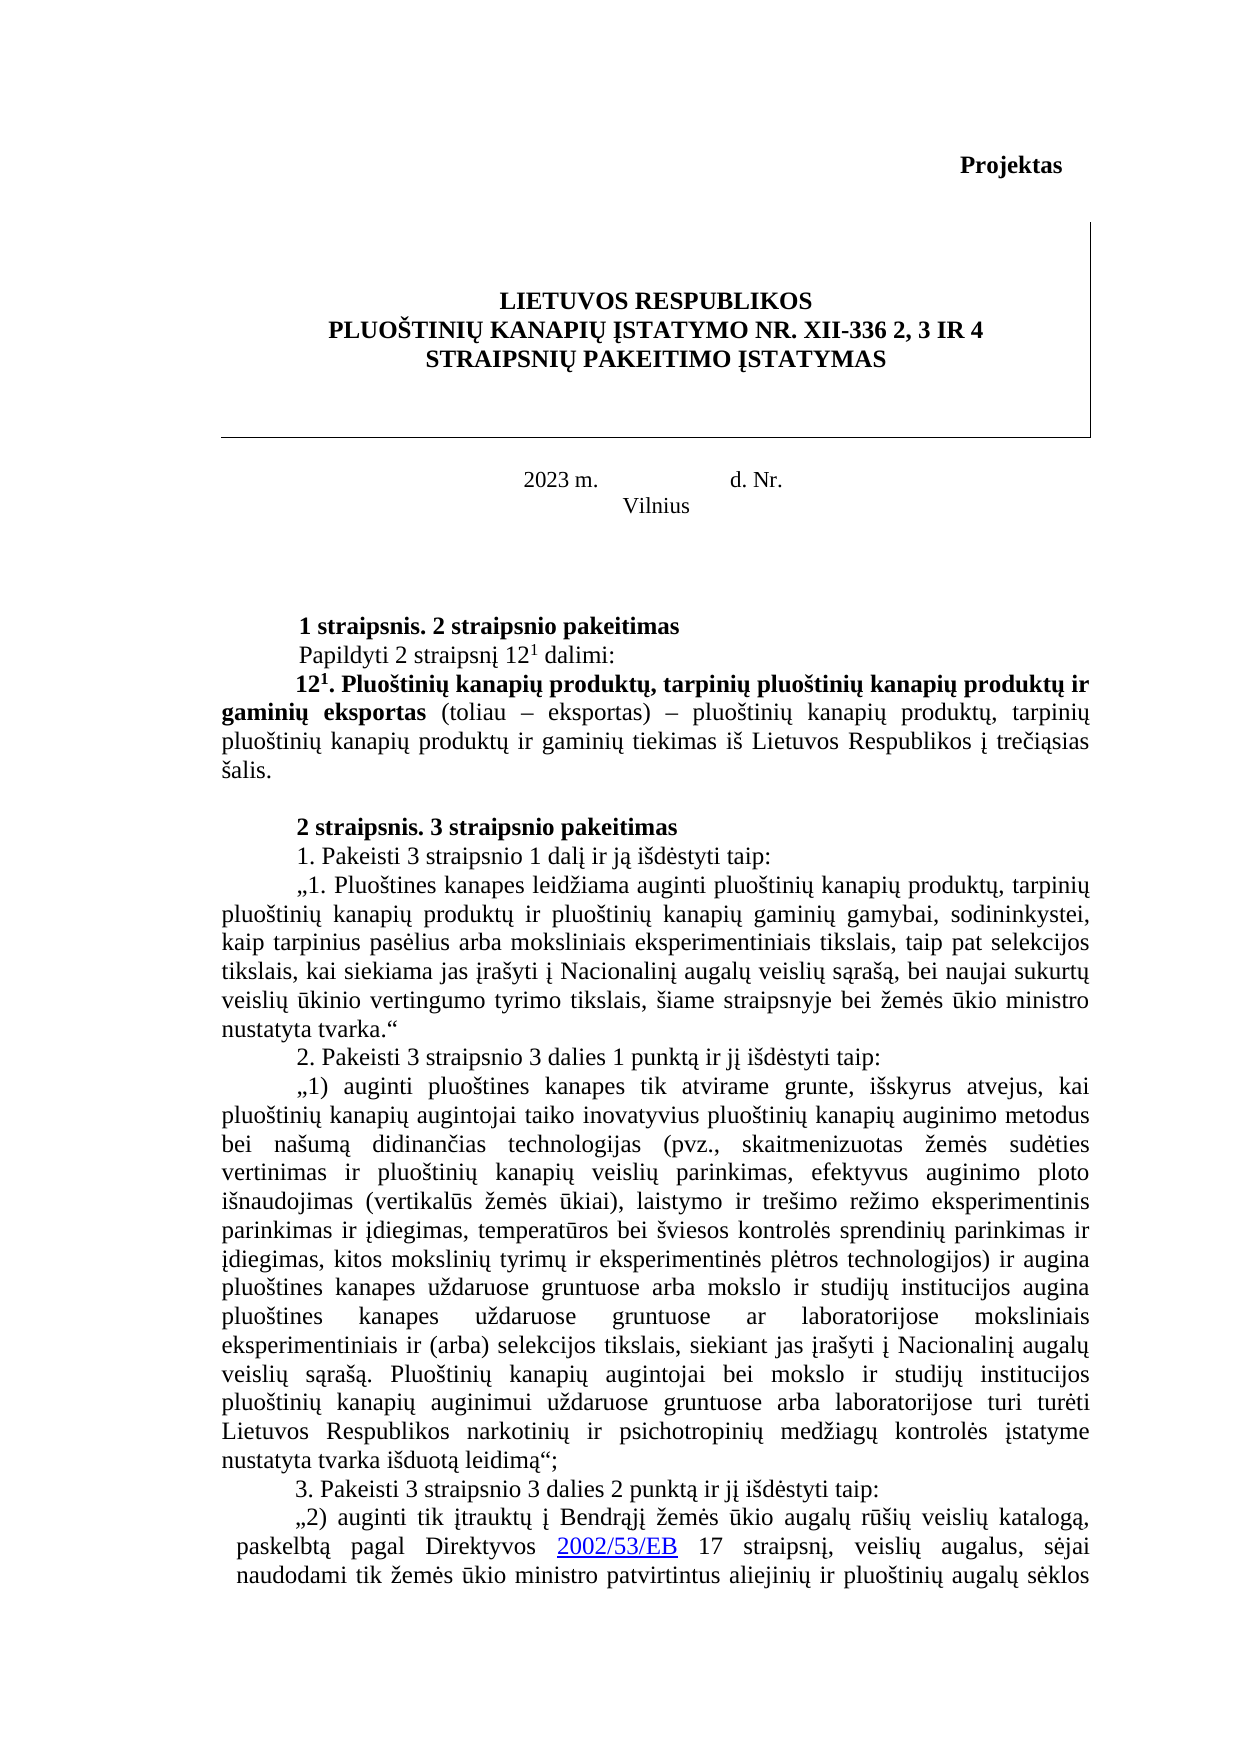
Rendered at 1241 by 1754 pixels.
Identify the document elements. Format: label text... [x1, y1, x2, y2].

text Papildyti 2 straipsnį 121 dalimi: [296, 640, 1091, 669]
text „1. Pluoštines kanapes leidžiama auginti pluoštinių kanapių produktų, tarpinių pluoštinių kanapių produktų ir pluoštinių kanapių gaminių gamybai, sodininkystei, kaip tarpinius pasėlius arba moksliniais eksperimentiniais tikslais, taip pat selekcijos tikslais, kai siekiama jas įrašyti į Nacionalinį augalų veislių sąrašą, bei naujai sukurtų veislių ūkinio vertingumo tyrimo tikslais, šiame straipsnyje bei žemės ūkio ministro nustatyta tvarka.“ [221, 870, 1091, 1042]
text Projektas [960, 150, 1091, 179]
text „2) auginti tik įtrauktų į Bendrąjį žemės ūkio augalų rūšių veislių katalogą, paskelbtą pagal Direktyvos 2002/53/EB 17 straipsnį, veislių augalus, sėjai naudodami tik žemės ūkio ministro patvirtintus aliejinių ir pluoštinių augalų sėklos [236, 1502, 1091, 1589]
text 2. Pakeisti 3 straipsnio 3 dalies 1 punktą ir jį išdėstyti taip: [221, 1042, 1091, 1071]
text „1) auginti pluoštines kanapes tik atvirame grunte, išskyrus atvejus, kai pluoštinių kanapių augintojai taiko inovatyvius pluoštinių kanapių auginimo metodus bei našumą didinančias technologijas (pvz., skaitmenizuotas žemės sudėties vertinimas ir pluoštinių kanapių veislių parinkimas, efektyvus auginimo ploto išnaudojimas (vertikalūs žemės ūkiai), laistymo ir trešimo režimo eksperimentinis parinkimas ir įdiegimas, temperatūros bei šviesos kontrolės sprendinių parinkimas ir įdiegimas, kitos mokslinių tyrimų ir eksperimentinės plėtros technologijos) ir augina pluoštines kanapes uždaruose gruntuose arba mokslo ir studijų institucijos augina pluoštines kanapes uždaruose gruntuose ar laboratorijose moksliniais eksperimentiniais ir (arba) selekcijos tikslais, siekiant jas įrašyti į Nacionalinį augalų veislių sąrašą. Pluoštinių kanapių augintojai bei mokslo ir studijų institucijos pluoštinių kanapių auginimui uždaruose gruntuose arba laboratorijose turi turėti Lietuvos Respublikos narkotinių ir psichotropinių medžiagų kontrolės įstatyme nustatyta tvarka išduotą leidimą“; [221, 1071, 1091, 1474]
text PLUOŠTINIŲ KANAPIŲ ĮSTATYMO NR. XII-336 2, 3 IR 4 STRAIPSNIŲ PAKEITIMO ĮSTATYMAS [221, 315, 1090, 437]
text Vilnius [221, 492, 1091, 519]
text 2023 m. d. Nr. [221, 466, 1091, 492]
text 3. Pakeisti 3 straipsnio 3 dalies 2 punktą ir jį išdėstyti taip: [236, 1474, 1091, 1502]
text 121. Pluoštinių kanapių produktų, tarpinių pluoštinių kanapių produktų ir gaminių eksportas (toliau – eksportas) – pluoštinių kanapių produktų, tarpinių pluoštinių kanapių produktų ir gaminių tiekimas iš Lietuvos Respublikos į trečiąsias šalis. [221, 669, 1091, 784]
text 1. Pakeisti 3 straipsnio 1 dalį ir ją išdėstyti taip: [221, 841, 1091, 870]
text 2 straipsnis. 3 straipsnio pakeitimas [221, 812, 1091, 841]
text LIETUVOS RESPUBLIKOS [221, 222, 1090, 315]
text 1 straipsnis. 2 straipsnio pakeitimas [296, 611, 1091, 640]
